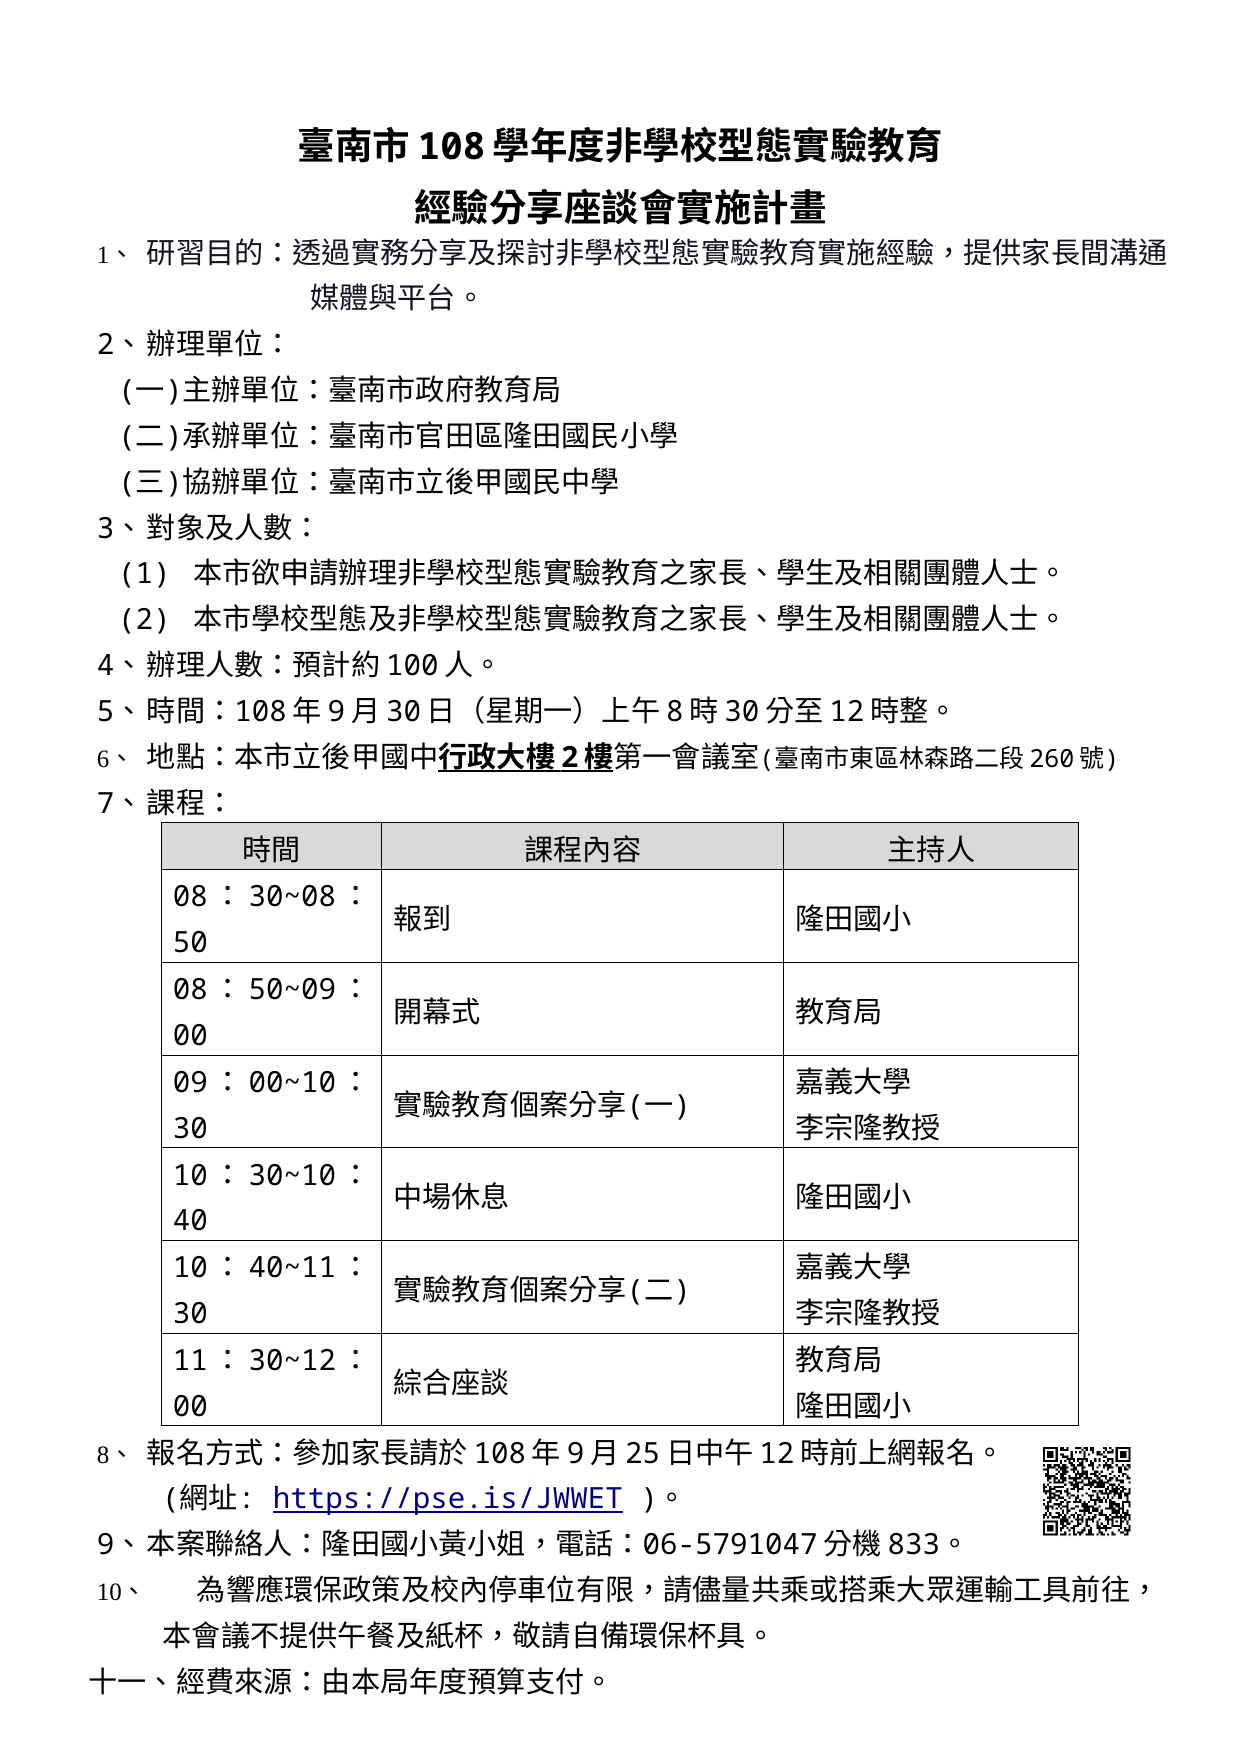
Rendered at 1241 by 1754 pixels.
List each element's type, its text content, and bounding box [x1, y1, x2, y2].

list 時間：108年9月30日（星期一）上午8時30分至12時整。 [97, 685, 1181, 731]
table_cell 實驗教育個案分享(二) [382, 1241, 783, 1333]
list 課程： [97, 776, 1181, 822]
table_cell 教育局 [784, 963, 1078, 1054]
text (一)主辦單位：臺南市政府教育局 [118, 364, 1181, 410]
list 辦理人數：預計約100人。 [97, 639, 1181, 685]
table_header 主持人 [784, 823, 1078, 869]
table_cell 08：30~08：50 [162, 870, 381, 962]
list 本案聯絡人：隆田國小黃小姐，電話：06-5791047分機833。 [97, 1518, 1181, 1564]
table_cell 隆田國小 [784, 870, 1078, 962]
table_cell 隆田國小 [784, 1148, 1078, 1240]
table_cell 11：30~12：00 [162, 1334, 381, 1425]
table_cell 中場休息 [382, 1148, 783, 1240]
list 對象及人數： [97, 501, 1181, 547]
text (二)承辦單位：臺南市官田區隆田國民小學 [118, 410, 1181, 456]
table_cell 報到 [382, 870, 783, 962]
table_header 課程內容 [382, 823, 783, 869]
list 研習目的：透過實務分享及探討非學校型態實驗教育實施經驗，提供家長間溝通 [97, 226, 1181, 272]
text 十一、經費來源：由本局年度預算支付。 [59, 1656, 1181, 1701]
table_cell 08：50~09：00 [162, 963, 381, 1054]
text 臺南市108學年度非學校型態實驗教育 [59, 101, 1181, 164]
list 本市學校型態及非學校型態實驗教育之家長、學生及相關團體人士。 [118, 593, 1181, 639]
list 為響應環保政策及校內停車位有限，請儘量共乘或搭乘大眾運輸工具前往， [97, 1564, 1181, 1610]
text (三)協辦單位：臺南市立後甲國民中學 [118, 456, 1181, 501]
text 媒體與平台。 [147, 272, 1181, 318]
table_cell 綜合座談 [382, 1334, 783, 1425]
table_cell 教育局 隆田國小 [784, 1334, 1078, 1425]
table_header 時間 [162, 823, 381, 869]
text [1144, 1472, 1181, 1518]
table_cell 嘉義大學 李宗隆教授 [784, 1241, 1078, 1333]
table_cell 09：00~10：30 [162, 1056, 381, 1147]
text 本會議不提供午餐及紙杯，敬請自備環保杯具。 [162, 1610, 1181, 1656]
table_cell 實驗教育個案分享(一) [382, 1056, 783, 1147]
table_cell 10：30~10：40 [162, 1148, 381, 1240]
list 本市欲申請辦理非學校型態實驗教育之家長、學生及相關團體人士。 [118, 547, 1181, 593]
list 地點：本市立後甲國中行政大樓2樓第一會議室(臺南市東區林森路二段260號) [97, 731, 1181, 776]
text 經驗分享座談會實施計畫 [59, 164, 1181, 226]
table_cell 10：40~11：30 [162, 1241, 381, 1333]
text (網址: https://pse.is/JWWET )。 [103, 1472, 1020, 1518]
table_cell 嘉義大學 李宗隆教授 [784, 1056, 1078, 1147]
list 報名方式：參加家長請於108年9月25日中午12時前上網報名。 [97, 1426, 1181, 1557]
list 辦理單位： [97, 318, 1181, 364]
table_cell 開幕式 [382, 963, 783, 1054]
